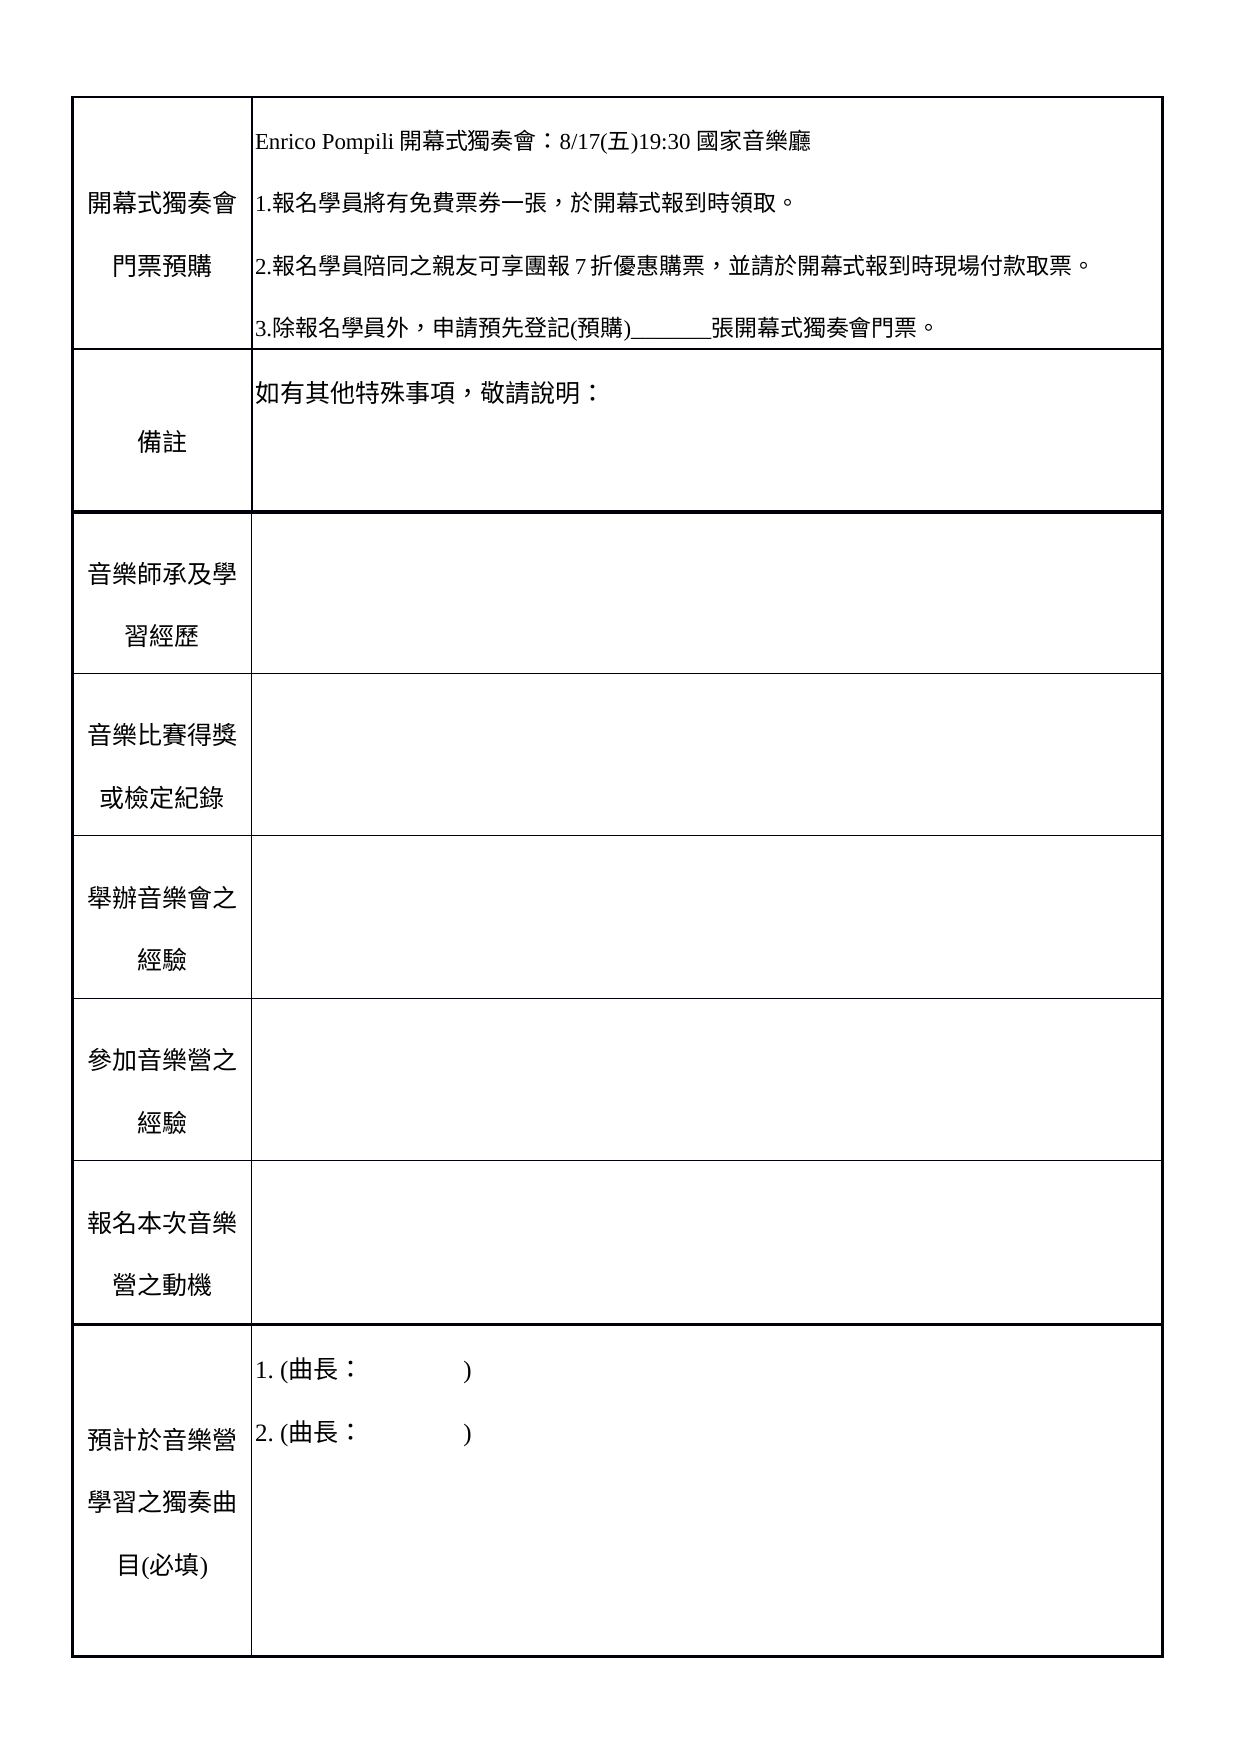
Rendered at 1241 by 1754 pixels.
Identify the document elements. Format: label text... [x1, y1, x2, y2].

table_cell Enrico Pompili開幕式獨奏會：8/17(五)19:30 國家音樂廳 1.報名學員將有免費票券一張，於開幕式報到時領取。 2.報名學員陪同之親友可享團報7折優惠購票，並請於開幕式報到時現場付款取票。 3.除報名學員外，申請預先登記(預購)_______張開幕式獨奏會門票。 [253, 98, 1161, 348]
table_cell 備註 [74, 350, 251, 510]
table_cell [252, 514, 1161, 673]
table_cell [252, 999, 1161, 1160]
table_cell [252, 674, 1161, 835]
table_cell 如有其他特殊事項，敬請說明： [253, 350, 1161, 510]
table_cell 音樂師承及學習經歷 [74, 514, 251, 673]
table_cell 預計於音樂營學習之獨奏曲目(必填) [74, 1326, 251, 1655]
table_cell 報名本次音樂營之動機 [74, 1161, 251, 1323]
table_cell 參加音樂營之經驗 [74, 999, 251, 1160]
table_cell 舉辦音樂會之經驗 [74, 836, 251, 998]
table_cell 開幕式獨奏會 門票預購 [74, 98, 251, 348]
table_cell 音樂比賽得獎或檢定紀錄 [74, 674, 251, 835]
table_cell [252, 836, 1161, 998]
table_cell 1. (曲長： ) 2. (曲長： ) [252, 1326, 1161, 1655]
table_cell [252, 1161, 1161, 1323]
